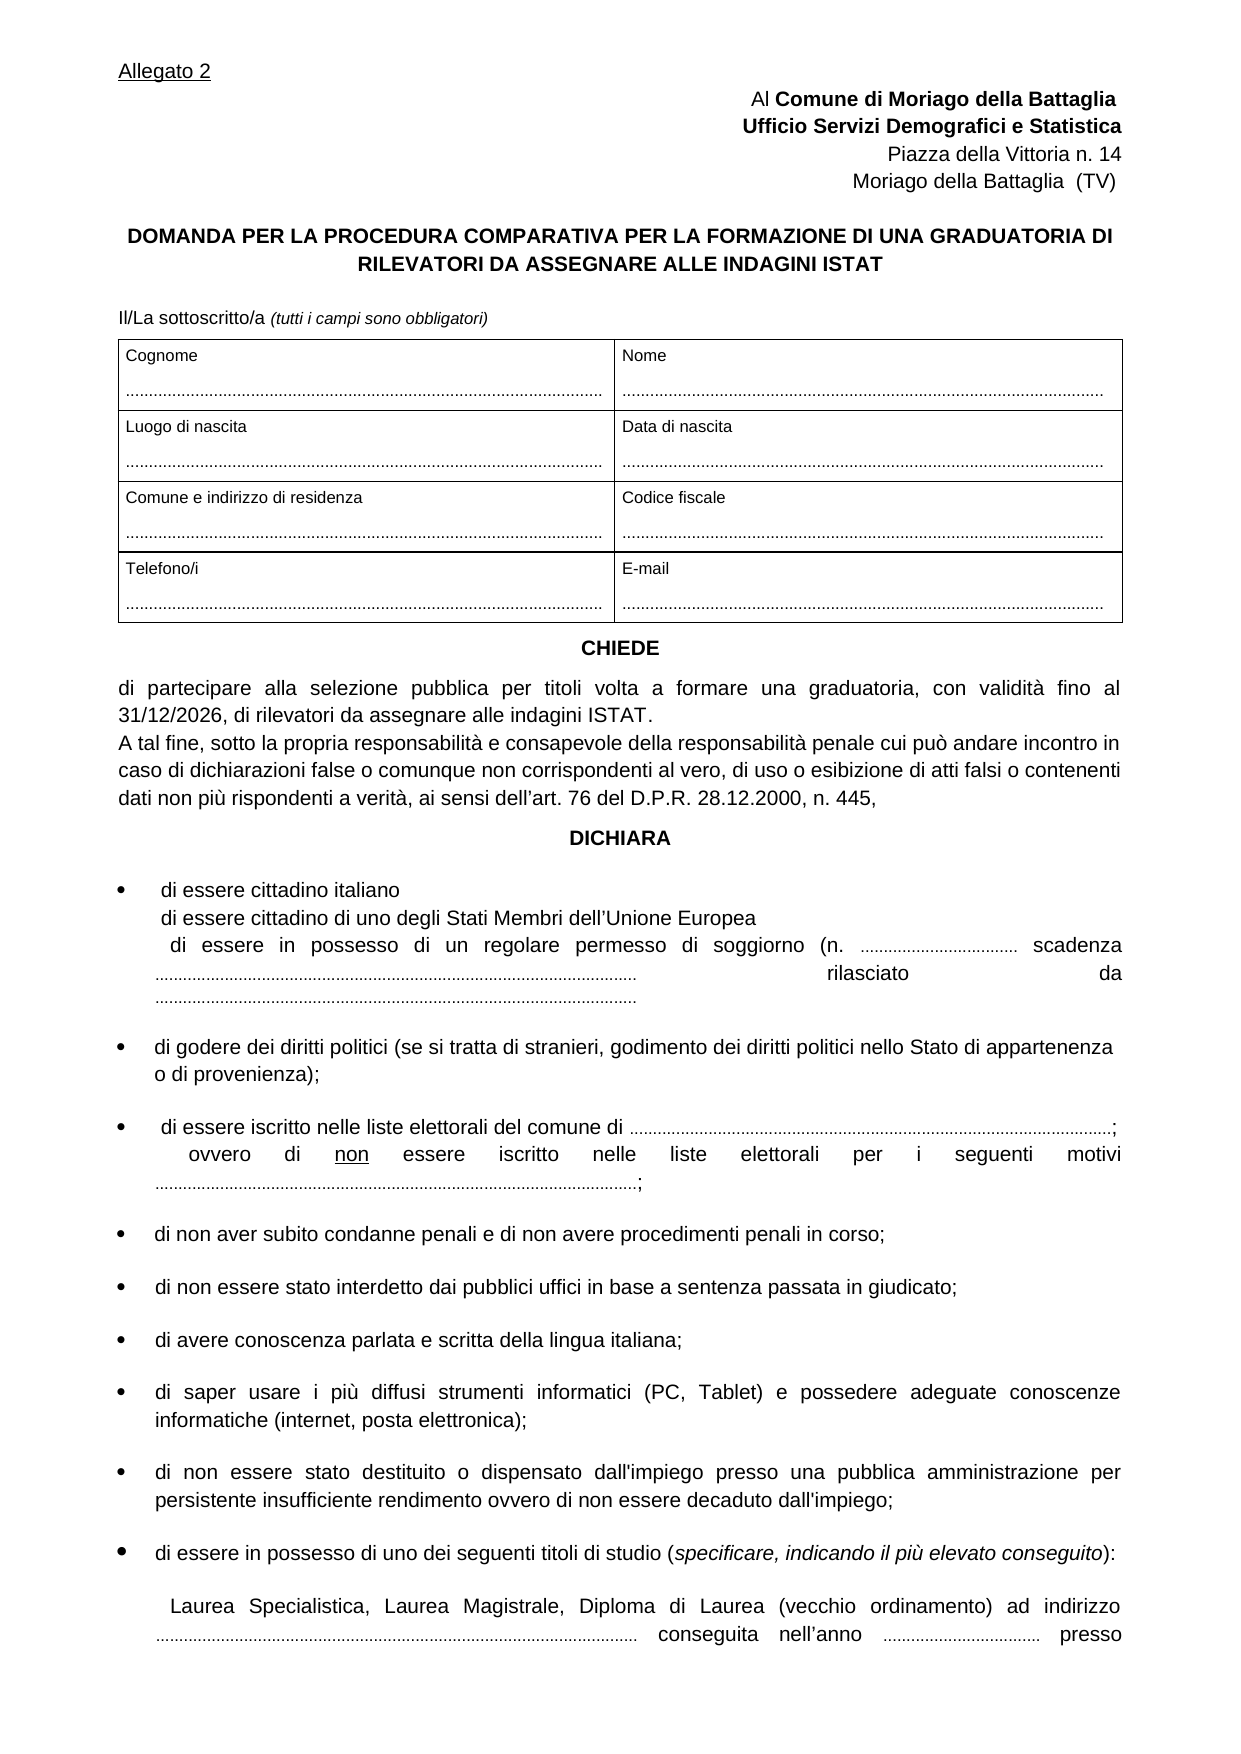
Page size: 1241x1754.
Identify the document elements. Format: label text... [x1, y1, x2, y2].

table_cell Luogo di nascita ........................................................................................................ [119, 411, 614, 481]
text di essere in possesso di un regolare permesso di soggiorno (n. .................................. scadenza ........................................................................................................ rilasciato da ........................................................................................................ [155, 933, 1122, 1007]
table_cell Telefono/i ........................................................................................................ [119, 553, 614, 622]
text A tal fine, sotto la propria responsabilità e consapevole della responsabilità penale cui può andare incontro in caso di dichiarazioni false o comunque non corrispondenti al vero, di uso o esibizione di atti falsi o contenenti dati non più rispondenti a verità, ai sensi dell’art. 76 del D.P.R. 28.12.2000, n. 445, [118, 731, 1122, 810]
table_cell Data di nascita ........................................................................................................ [615, 411, 1122, 481]
list di avere conoscenza parlata e scritta della lingua italiana; [117, 1327, 1122, 1352]
text Laurea Specialistica, Laurea Magistrale, Diploma di Laurea (vecchio ordinamento) ad indirizzo ........................................................................................................ conseguita nell’anno .................................. presso [156, 1594, 1122, 1646]
table_header Cognome ................................................................................................................................................................................................................ [119, 340, 614, 410]
list di saper usare i più diffusi strumenti informatici (PC, Tablet) e possedere adeguate conoscenze informatiche (internet, posta elettronica); [117, 1380, 1122, 1432]
text di essere cittadino di uno degli Stati Membri dell’Unione Europea [155, 906, 1122, 930]
list di non aver subito condanne penali e di non avere procedimenti penali in corso; [117, 1222, 1122, 1246]
table_header Nome ........................................................................................................ [615, 340, 1122, 410]
text ovvero di non essere iscritto nelle liste elettorali per i seguenti motivi ........................................................................................................; [155, 1142, 1122, 1194]
text Allegato 2 [118, 59, 1122, 83]
text Piazza della Vittoria n. 14 [118, 142, 1122, 166]
text di partecipare alla selezione pubblica per titoli volta a formare una graduatoria, con validità fino al 31/12/2026, di rilevatori da assegnare alle indagini ISTAT. [118, 676, 1122, 727]
list di essere iscritto nelle liste elettorali del comune di ........................................................................................................; [117, 1115, 1122, 1139]
table_cell Comune e indirizzo di residenza ........................................................................................................ [119, 482, 614, 551]
list di non essere stato destituito o dispensato dall'impiego presso una pubblica amministrazione per persistente insufficiente rendimento ovvero di non essere decaduto dall'impiego; [117, 1460, 1122, 1512]
list di essere in possesso di uno dei seguenti titoli di studio (specificare, indicando il più elevato conseguito): [117, 1540, 1122, 1565]
list di essere cittadino italiano [117, 878, 1122, 902]
text DOMANDA PER LA PROCEDURA COMPARATIVA PER LA FORMAZIONE DI UNA GRADUATORIA DI RILEVATORI DA ASSEGNARE ALLE INDAGINI ISTAT [118, 224, 1122, 276]
list di non essere stato interdetto dai pubblici uffici in base a sentenza passata in giudicato; [117, 1275, 1122, 1299]
text Ufficio Servizi Demografici e Statistica [118, 114, 1122, 138]
list di godere dei diritti politici (se si tratta di stranieri, godimento dei diritti politici nello Stato di appartenenza o di provenienza); [117, 1034, 1122, 1086]
text DICHIARA [118, 826, 1122, 850]
text Al Comune di Moriago della Battaglia [118, 87, 1122, 111]
table_cell Codice fiscale ........................................................................................................ [615, 482, 1122, 551]
table_cell E-mail ........................................................................................................ [615, 553, 1122, 622]
text CHIEDE [118, 636, 1122, 660]
text Il/La sottoscritto/a (tutti i campi sono obbligatori) [118, 307, 1122, 328]
text Moriago della Battaglia (TV) [118, 169, 1122, 193]
